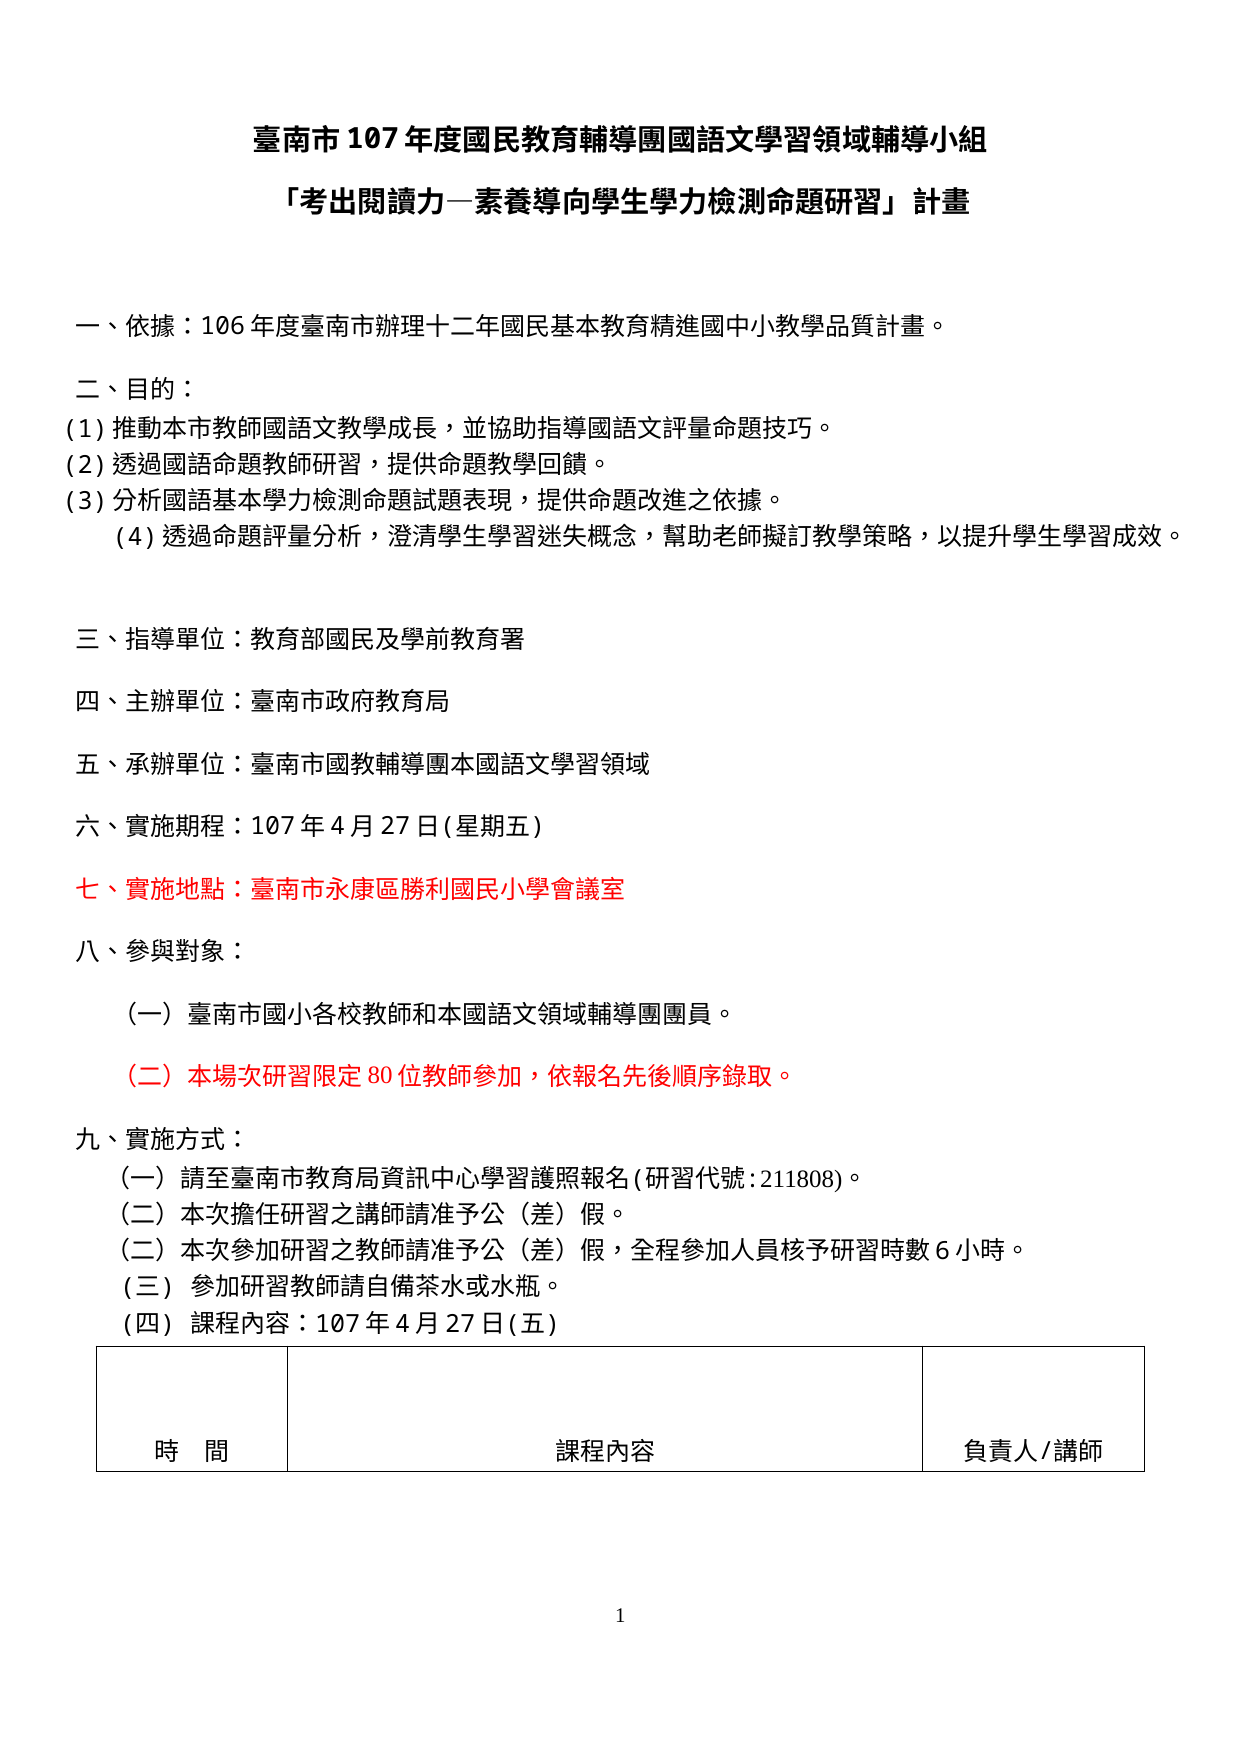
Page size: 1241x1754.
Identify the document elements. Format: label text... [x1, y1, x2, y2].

text 三、指導單位：教育部國民及學前教育署 [75, 596, 1165, 658]
list 透過國語命題教師研習，提供命題教學回饋。 [62, 444, 1165, 481]
text 五、承辦單位：臺南市國教輔導團本國語文學習領域 [75, 721, 1165, 783]
table_header 課程內容 [288, 1347, 922, 1471]
text （一）請至臺南市教育局資訊中心學習護照報名(研習代號:211808)。 [75, 1158, 1165, 1194]
text 二、目的： [75, 346, 1165, 408]
text 「考出閱讀力—素養導向學生學力檢測命題研習」計畫 [75, 158, 1165, 221]
text （二）本次參加研習之教師請准予公（差）假，全程參加人員核予研習時數6小時。 [75, 1231, 1165, 1267]
text （一）臺南市國小各校教師和本國語文領域輔導團團員。 [75, 971, 1165, 1033]
list 推動本市教師國語文教學成長，並協助指導國語文評量命題技巧。 [62, 408, 1165, 444]
text 六、實施期程：107年4月27日(星期五) [75, 783, 1165, 846]
list 透過命題評量分析，澄清學生學習迷失概念，幫助老師擬訂教學策略，以提升學生學習成效。 [112, 517, 1165, 553]
text 九、實施方式： [75, 1096, 1165, 1158]
text 臺南市107年度國民教育輔導團國語文學習領域輔導小組 [75, 96, 1165, 158]
table_header 時 間 [97, 1347, 287, 1471]
text 一、依據：106年度臺南市辦理十二年國民基本教育精進國中小教學品質計畫。 [75, 283, 1165, 346]
table_header 負責人/講師 [923, 1347, 1144, 1471]
text 八、參與對象： [75, 908, 1165, 971]
text (三) 參加研習教師請自備茶水或水瓶。 [75, 1267, 1165, 1303]
list 分析國語基本學力檢測命題試題表現，提供命題改進之依據。 [62, 481, 1165, 517]
text （二）本次擔任研習之講師請准予公（差）假。 [75, 1194, 1165, 1231]
text 四、主辦單位：臺南市政府教育局 [75, 658, 1165, 721]
text （二）本場次研習限定80位教師參加，依報名先後順序錄取。 [75, 1033, 1165, 1096]
text (四) 課程內容：107年4月27日(五) [75, 1303, 1165, 1339]
text 七、實施地點：臺南市永康區勝利國民小學會議室 [75, 846, 1165, 908]
